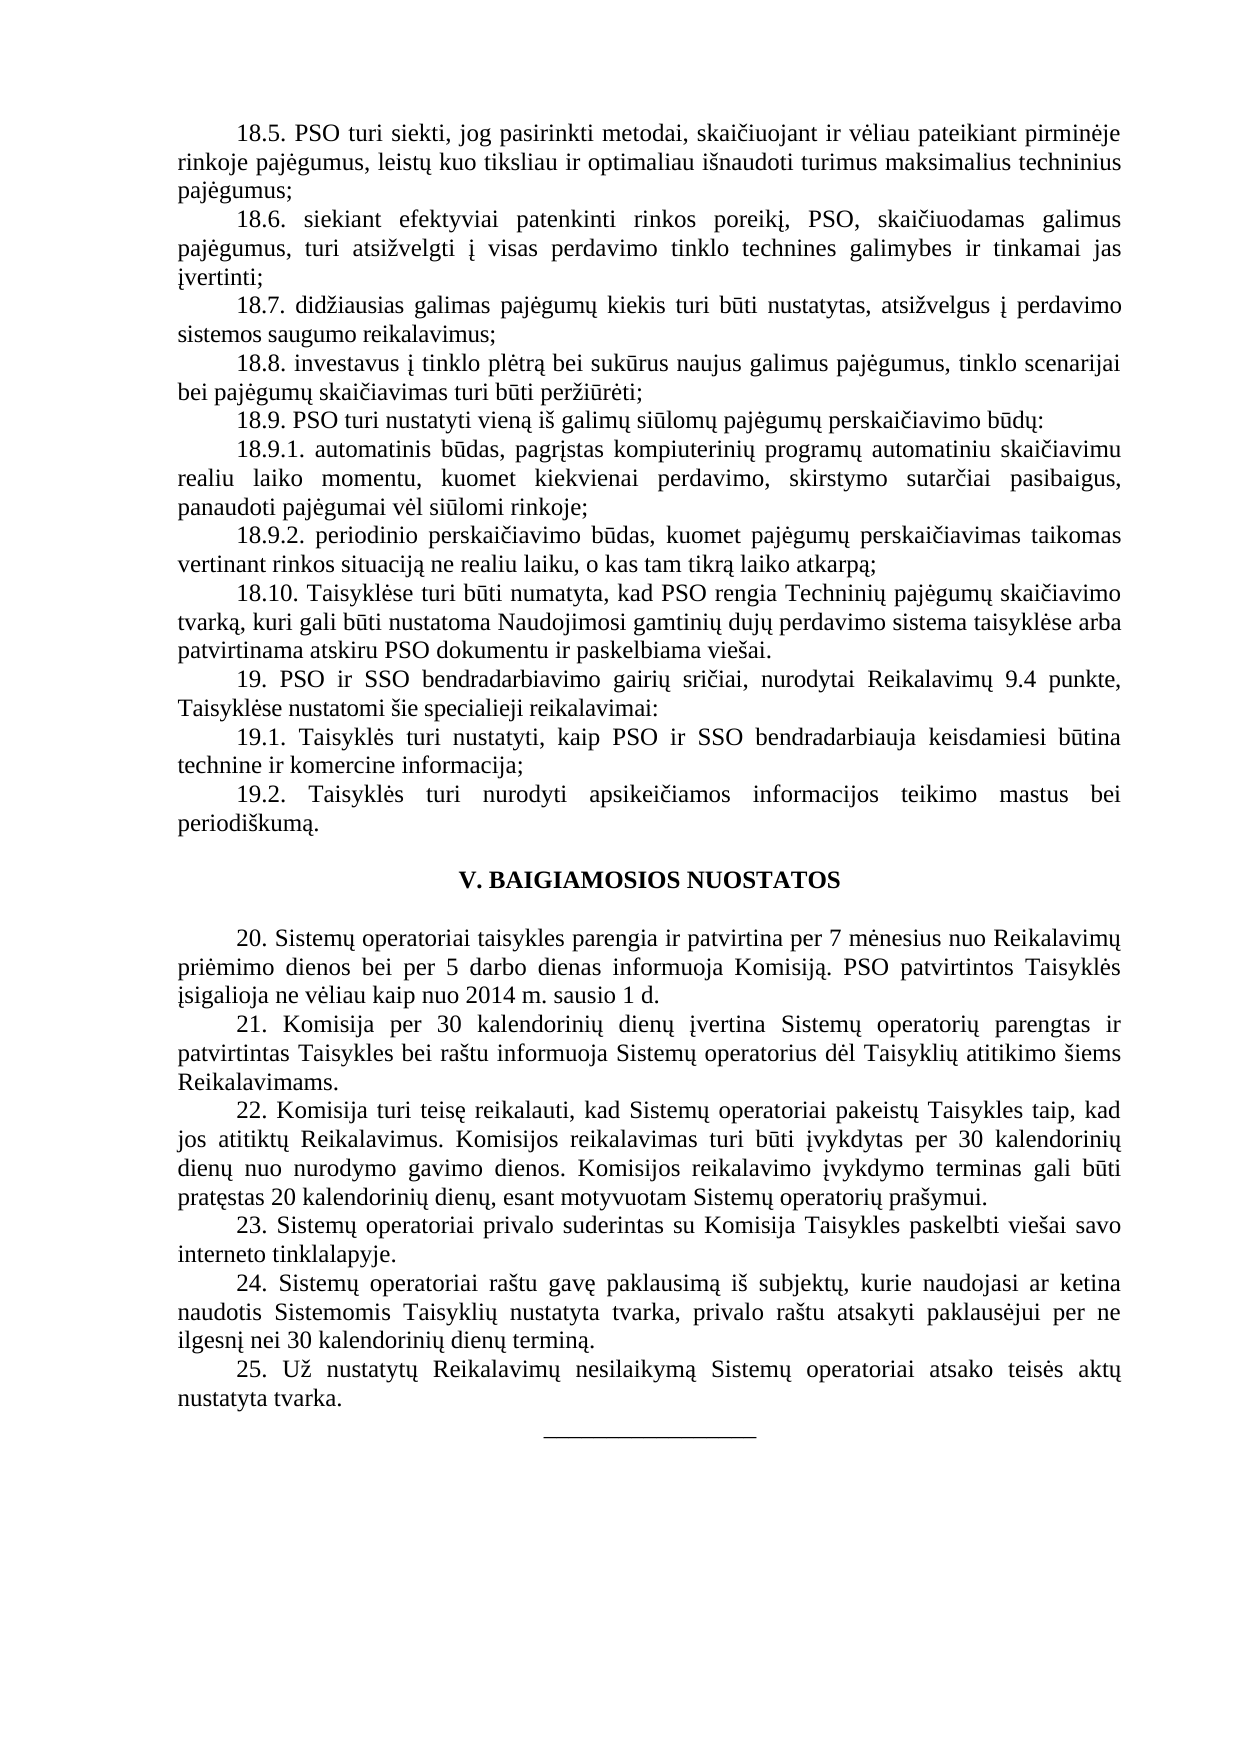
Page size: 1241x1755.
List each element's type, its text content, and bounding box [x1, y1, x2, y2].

text _________________ [177, 1412, 1122, 1441]
text 24. Sistemų operatoriai raštu gavę paklausimą iš subjektų, kurie naudojasi ar ketina naudotis Sistemomis Taisyklių nustatyta tvarka, privalo raštu atsakyti paklausėjui per ne ilgesnį nei 30 kalendorinių dienų terminą. [177, 1268, 1122, 1354]
text 18.9.1. automatinis būdas, pagrįstas kompiuterinių programų automatiniu skaičiavimu realiu laiko momentu, kuomet kiekvienai perdavimo, skirstymo sutarčiai pasibaigus, panaudoti pajėgumai vėl siūlomi rinkoje; [177, 434, 1122, 521]
text 20. Sistemų operatoriai taisykles parengia ir patvirtina per 7 mėnesius nuo Reikalavimų priėmimo dienos bei per 5 darbo dienas informuoja Komisiją. PSO patvirtintos Taisyklės įsigalioja ne vėliau kaip nuo 2014 m. sausio 1 d. [177, 923, 1122, 1009]
text 18.9. PSO turi nustatyti vieną iš galimų siūlomų pajėgumų perskaičiavimo būdų: [177, 406, 1122, 434]
text 19.2. Taisyklės turi nurodyti apsikeičiamos informacijos teikimo mastus bei periodiškumą. [177, 779, 1122, 837]
text V. BAIGIAMOSIOS NUOSTATOS [177, 866, 1122, 894]
text 18.7. didžiausias galimas pajėgumų kiekis turi būti nustatytas, atsižvelgus į perdavimo sistemos saugumo reikalavimus; [177, 291, 1122, 348]
text 23. Sistemų operatoriai privalo suderintas su Komisija Taisykles paskelbti viešai savo interneto tinklalapyje. [177, 1211, 1122, 1268]
text 18.5. PSO turi siekti, jog pasirinkti metodai, skaičiuojant ir vėliau pateikiant pirminėje rinkoje pajėgumus, leistų kuo tiksliau ir optimaliau išnaudoti turimus maksimalius techninius pajėgumus; [177, 118, 1122, 204]
text 22. Komisija turi teisę reikalauti, kad Sistemų operatoriai pakeistų Taisykles taip, kad jos atitiktų Reikalavimus. Komisijos reikalavimas turi būti įvykdytas per 30 kalendorinių dienų nuo nurodymo gavimo dienos. Komisijos reikalavimo įvykdymo terminas gali būti pratęstas 20 kalendorinių dienų, esant motyvuotam Sistemų operatorių prašymui. [177, 1096, 1122, 1211]
text 19.1. Taisyklės turi nustatyti, kaip PSO ir SSO bendradarbiauja keisdamiesi būtina technine ir komercine informacija; [177, 722, 1122, 779]
text 21. Komisija per 30 kalendorinių dienų įvertina Sistemų operatorių parengtas ir patvirtintas Taisykles bei raštu informuoja Sistemų operatorius dėl Taisyklių atitikimo šiems Reikalavimams. [177, 1009, 1122, 1096]
text 25. Už nustatytų Reikalavimų nesilaikymą Sistemų operatoriai atsako teisės aktų nustatyta tvarka. [177, 1354, 1122, 1412]
text 18.6. siekiant efektyviai patenkinti rinkos poreikį, PSO, skaičiuodamas galimus pajėgumus, turi atsižvelgti į visas perdavimo tinklo technines galimybes ir tinkamai jas įvertinti; [177, 204, 1122, 291]
text 18.9.2. periodinio perskaičiavimo būdas, kuomet pajėgumų perskaičiavimas taikomas vertinant rinkos situaciją ne realiu laiku, o kas tam tikrą laiko atkarpą; [177, 521, 1122, 578]
text 18.8. investavus į tinklo plėtrą bei sukūrus naujus galimus pajėgumus, tinklo scenarijai bei pajėgumų skaičiavimas turi būti peržiūrėti; [177, 348, 1122, 406]
text 18.10. Taisyklėse turi būti numatyta, kad PSO rengia Techninių pajėgumų skaičiavimo tvarką, kuri gali būti nustatoma Naudojimosi gamtinių dujų perdavimo sistema taisyklėse arba patvirtinama atskiru PSO dokumentu ir paskelbiama viešai. [177, 578, 1122, 664]
text 19. PSO ir SSO bendradarbiavimo gairių sričiai, nurodytai Reikalavimų 9.4 punkte, Taisyklėse nustatomi šie specialieji reikalavimai: [177, 664, 1122, 722]
